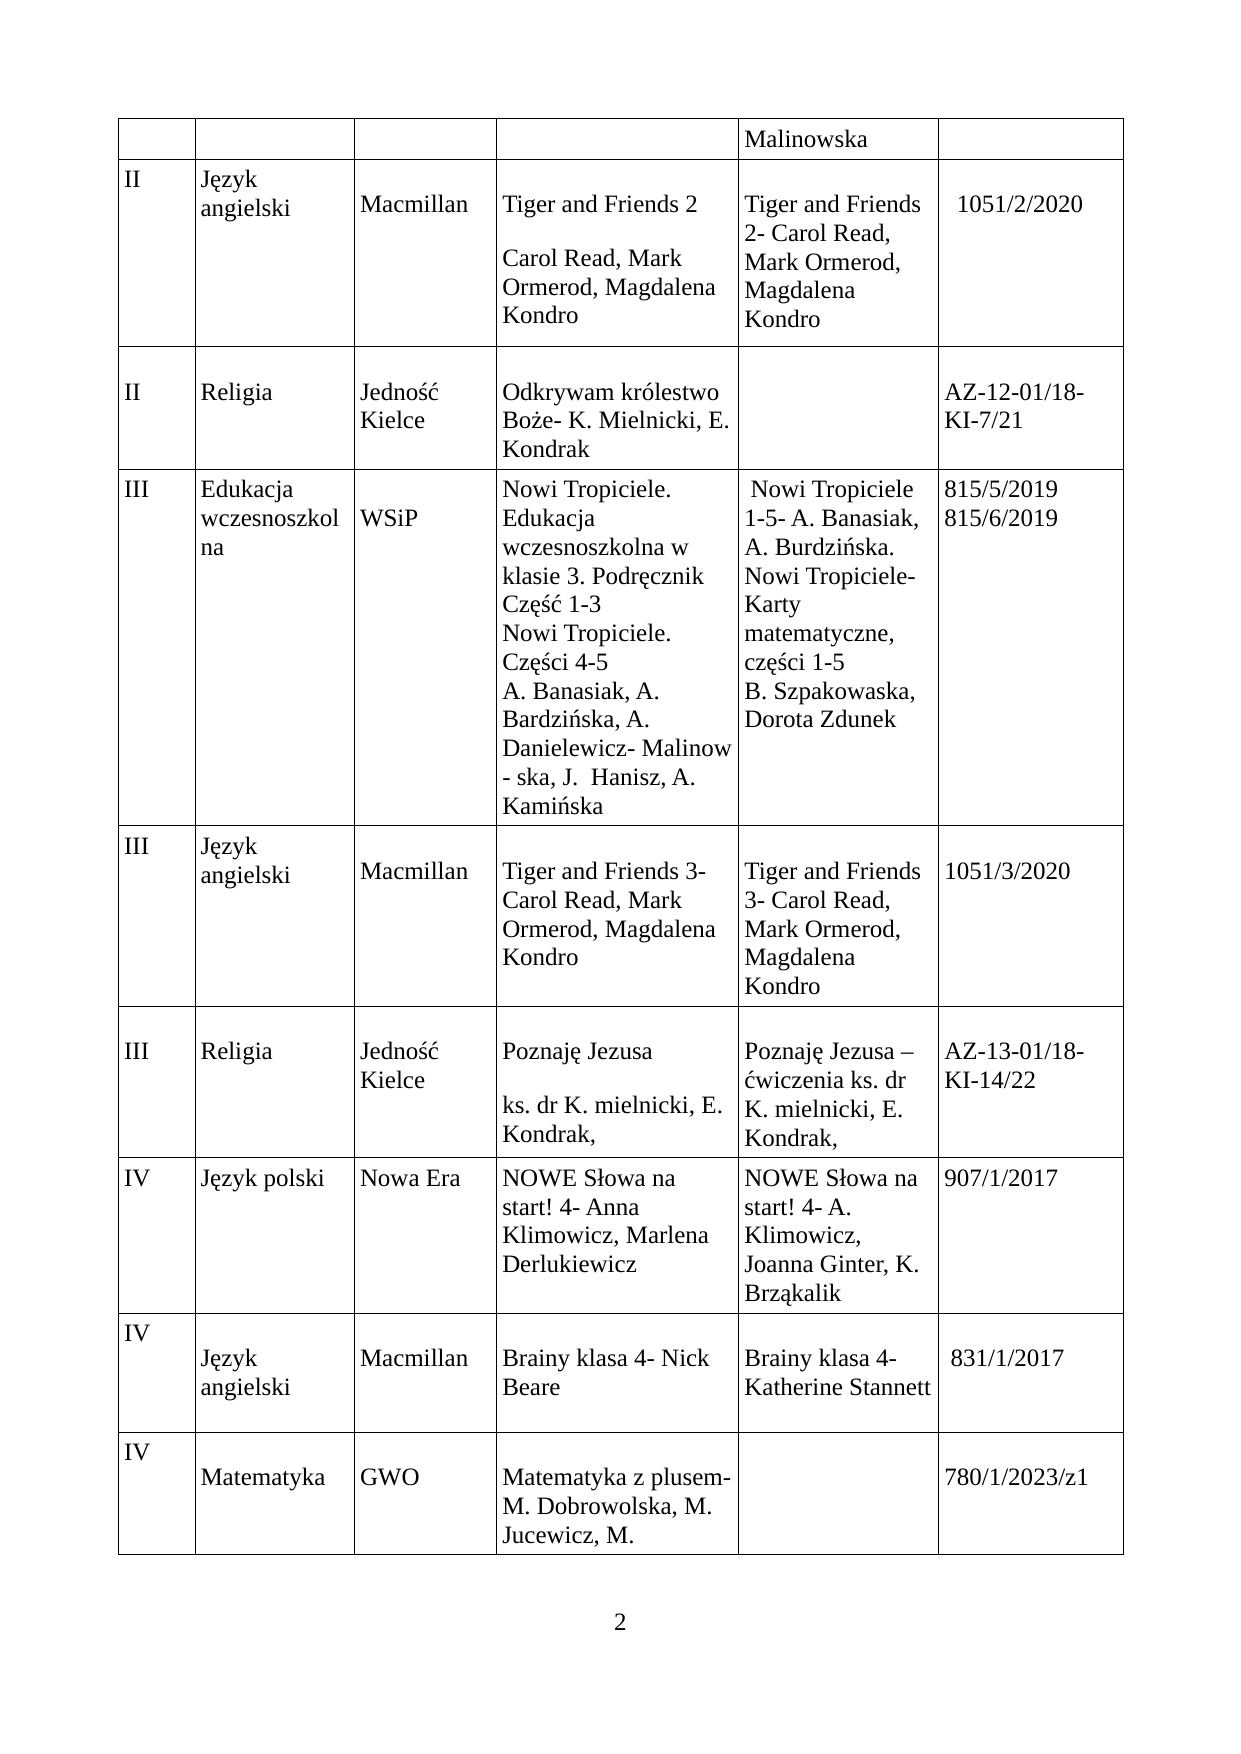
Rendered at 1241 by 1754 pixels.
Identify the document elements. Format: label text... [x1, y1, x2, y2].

table_cell NOWE Słowa na start! 4- A. Klimowicz, Joanna Ginter, K. Brząkalik [739, 1158, 938, 1312]
table_cell [739, 1433, 938, 1554]
table_cell [939, 119, 1123, 158]
table_cell Język angielski [196, 1314, 354, 1432]
table_cell Matematyka [196, 1433, 354, 1554]
table_cell Odkrywam królestwo Boże- K. Mielnicki, E. Kondrak [497, 347, 738, 469]
table_cell Nowi Tropiciele 1-5- A. Banasiak, A. Burdzińska. Nowi Tropiciele- Karty matematyczne, części 1-5 B. Szpakowaska, Dorota Zdunek [739, 470, 938, 825]
table_cell GWO [355, 1433, 496, 1554]
table_cell AZ-12-01/18-KI-7/21 [939, 347, 1123, 469]
table_cell IV [119, 1433, 195, 1554]
table_cell Brainy klasa 4- Nick Beare [497, 1314, 738, 1432]
table_cell WSiP [355, 470, 496, 825]
table_cell III [119, 1007, 195, 1157]
table_cell IV [119, 1314, 195, 1432]
table_cell III [119, 826, 195, 1006]
table_cell NOWE Słowa na start! 4- Anna Klimowicz, Marlena Derlukiewicz [497, 1158, 738, 1312]
table_cell II [119, 160, 195, 346]
table_cell AZ-13-01/18-KI-14/22 [939, 1007, 1123, 1157]
table_cell Religia [196, 1007, 354, 1157]
table_cell Tiger and Friends 2- Carol Read, Mark Ormerod, Magdalena Kondro [739, 160, 938, 346]
table_cell Brainy klasa 4- Katherine Stannett [739, 1314, 938, 1432]
table_cell Tiger and Friends 3- Carol Read, Mark Ormerod, Magdalena Kondro [497, 826, 738, 1006]
table_cell [119, 119, 195, 158]
table_cell Macmillan [355, 1314, 496, 1432]
table_cell Edukacja wczesnoszkolna [196, 470, 354, 825]
table_cell Nowi Tropiciele. Edukacja wczesnoszkolna w klasie 3. Podręcznik Część 1-3 Nowi Tropiciele. Części 4-5 A. Banasiak, A. Bardzińska, A. Danielewicz- Malinow - ska, J. Hanisz, A. Kamińska [497, 470, 738, 825]
table_cell Tiger and Friends 3- Carol Read, Mark Ormerod, Magdalena Kondro [739, 826, 938, 1006]
table_cell 1051/3/2020 [939, 826, 1123, 1006]
table_cell 831/1/2017 [939, 1314, 1123, 1432]
table_cell 815/5/2019 815/6/2019 [939, 470, 1123, 825]
table_cell Malinowska [739, 119, 938, 158]
table_cell 1051/2/2020 [939, 160, 1123, 346]
table_cell [196, 119, 354, 158]
table_cell Macmillan [355, 826, 496, 1006]
table_cell Tiger and Friends 2 Carol Read, Mark Ormerod, Magdalena Kondro [497, 160, 738, 346]
table_cell Jedność Kielce [355, 347, 496, 469]
table_cell IV [119, 1158, 195, 1312]
table_cell Poznaję Jezusa ks. dr K. mielnicki, E. Kondrak, [497, 1007, 738, 1157]
table_cell Jedność Kielce [355, 1007, 496, 1157]
table_cell [355, 119, 496, 158]
table_cell Język angielski [196, 160, 354, 346]
table_cell Matematyka z plusem- M. Dobrowolska, M. Jucewicz, M. [497, 1433, 738, 1554]
table_cell Język angielski [196, 826, 354, 1006]
table_cell Religia [196, 347, 354, 469]
table_cell Nowa Era [355, 1158, 496, 1312]
table_cell 780/1/2023/z1 [939, 1433, 1123, 1554]
table_cell III [119, 470, 195, 825]
table_cell Poznaję Jezusa – ćwiczenia ks. dr K. mielnicki, E. Kondrak, [739, 1007, 938, 1157]
table_cell Macmillan [355, 160, 496, 346]
table_cell Język polski [196, 1158, 354, 1312]
table_cell 907/1/2017 [939, 1158, 1123, 1312]
table_cell [739, 347, 938, 469]
table_cell [497, 119, 738, 158]
table_cell II [119, 347, 195, 469]
